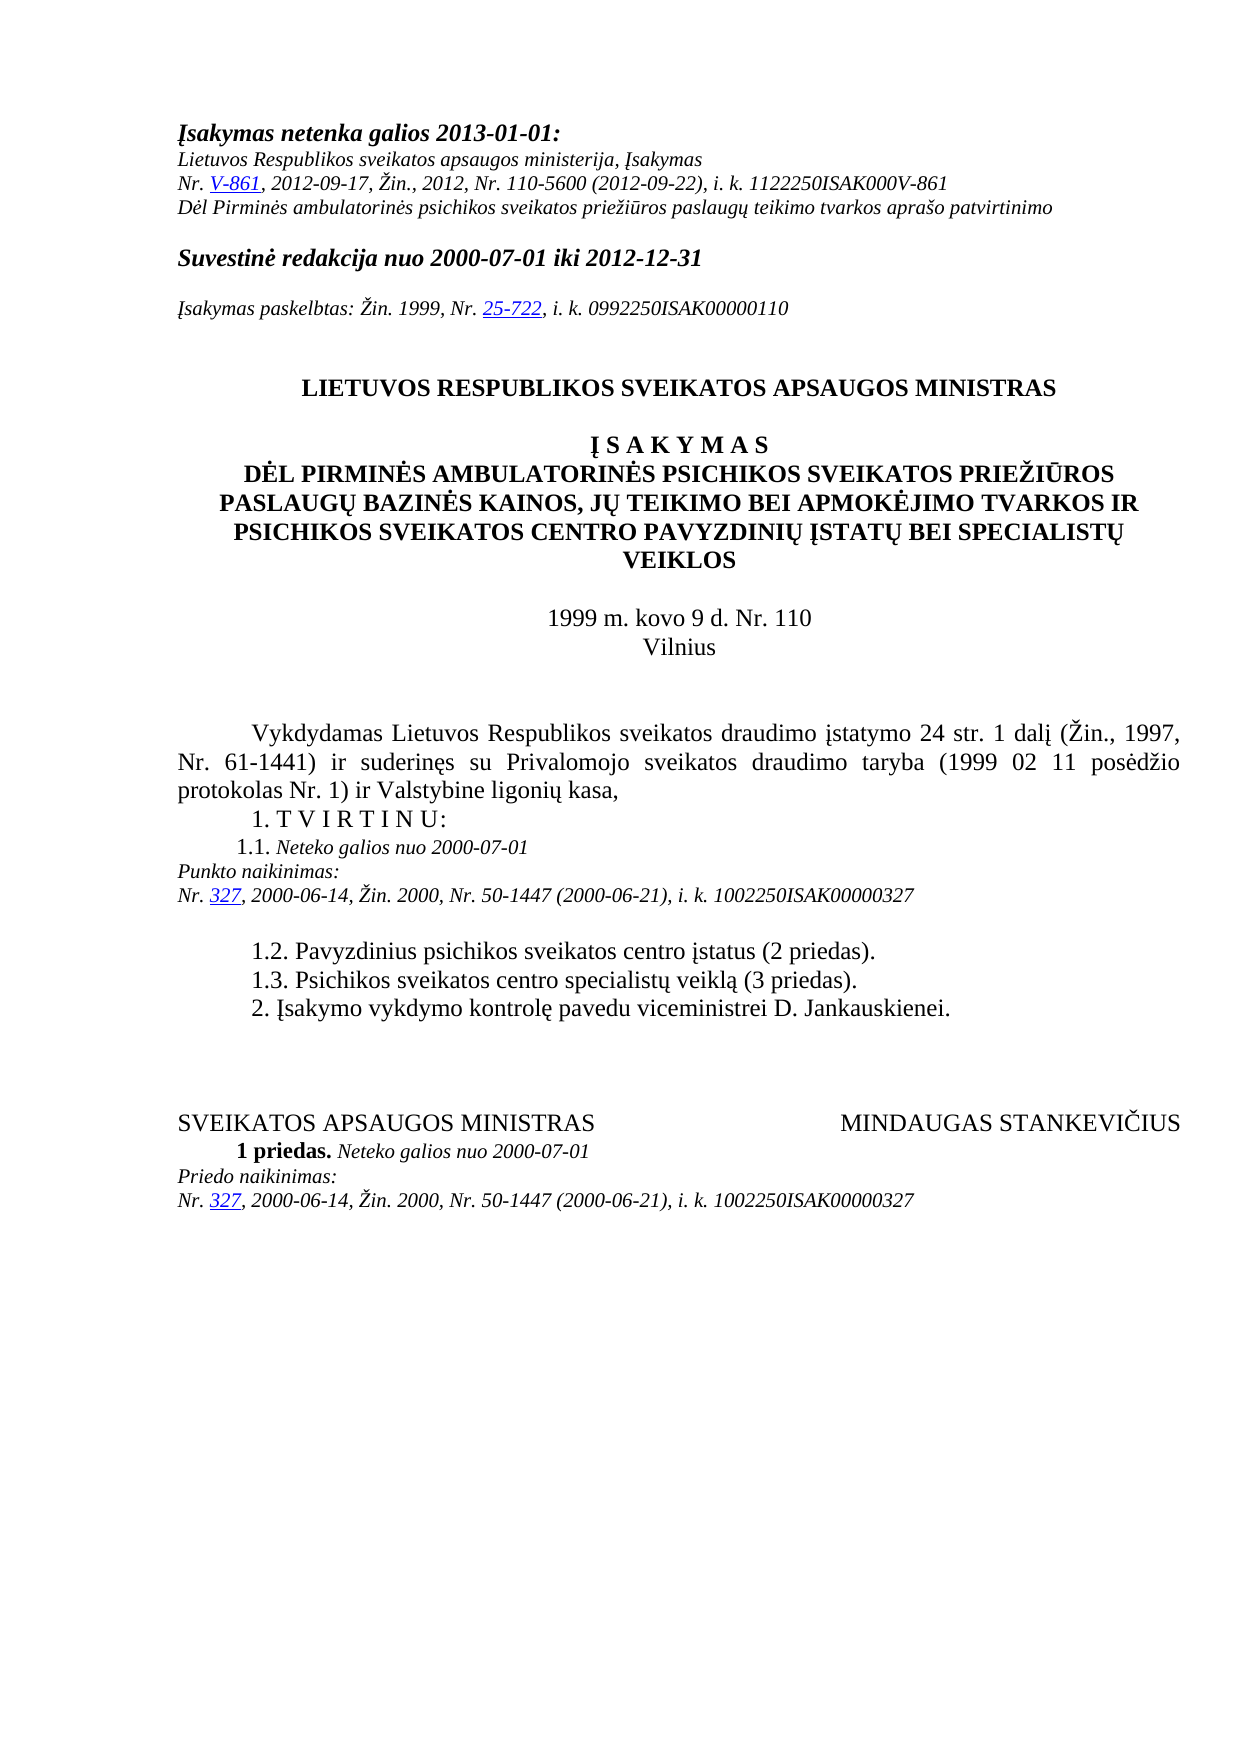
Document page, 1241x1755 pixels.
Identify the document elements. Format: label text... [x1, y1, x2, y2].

text 2. Įsakymo vykdymo kontrolę pavedu viceministrei D. Jankauskienei. [177, 993, 1181, 1022]
text Vilnius [177, 632, 1181, 660]
text SVEIKATOS APSAUGOS MINISTRAS MINDAUGAS STANKEVIČIUS [177, 1108, 1181, 1137]
text 1.2. Pavyzdinius psichikos sveikatos centro įstatus (2 priedas). [177, 936, 1181, 965]
text 1.3. Psichikos sveikatos centro specialistų veiklą (3 priedas). [177, 965, 1181, 993]
text 1999 m. kovo 9 d. Nr. 110 [177, 603, 1181, 632]
text Nr. V-861, 2012-09-17, Žin., 2012, Nr. 110-5600 (2012-09-22), i. k. 1122250ISAK000V-861 [177, 171, 1181, 195]
text Į S A K Y M A S [177, 430, 1181, 459]
text Suvestinė redakcija nuo 2000-07-01 iki 2012-12-31 [177, 243, 1181, 272]
text DĖL PIRMINĖS AMBULATORINĖS PSICHIKOS SVEIKATOS PRIEŽIŪROS PASLAUGŲ BAZINĖS KAINOS, JŲ TEIKIMO BEI APMOKĖJIMO TVARKOS IR PSICHIKOS SVEIKATOS CENTRO PAVYZDINIŲ ĮSTATŲ BEI SPECIALISTŲ VEIKLOS [177, 459, 1181, 574]
text Vykdydamas Lietuvos Respublikos sveikatos draudimo įstatymo 24 str. 1 dalį (Žin., 1997, Nr. 61-1441) ir suderinęs su Privalomojo sveikatos draudimo taryba (1999 02 11 posėdžio protokolas Nr. 1) ir Valstybine ligonių kasa, [177, 718, 1181, 804]
text 1. TVIRTINU: [177, 804, 1181, 833]
text Lietuvos Respublikos sveikatos apsaugos ministerija, Įsakymas [177, 147, 1181, 171]
text 1.1. Neteko galios nuo 2000-07-01 [177, 833, 1181, 859]
text Dėl Pirminės ambulatorinės psichikos sveikatos priežiūros paslaugų teikimo tvarkos aprašo patvirtinimo [177, 195, 1181, 219]
text Priedo naikinimas: [177, 1164, 1181, 1188]
text Įsakymas paskelbtas: Žin. 1999, Nr. 25-722, i. k. 0992250ISAK00000110 [177, 296, 1181, 320]
text Įsakymas netenka galios 2013-01-01: [177, 118, 1181, 147]
text Nr. 327, 2000-06-14, Žin. 2000, Nr. 50-1447 (2000-06-21), i. k. 1002250ISAK00000327 [177, 883, 1181, 907]
text Nr. 327, 2000-06-14, Žin. 2000, Nr. 50-1447 (2000-06-21), i. k. 1002250ISAK00000327 [177, 1188, 1181, 1212]
text LIETUVOS RESPUBLIKOS SVEIKATOS APSAUGOS MINISTRAS [177, 373, 1181, 402]
text 1 priedas. Neteko galios nuo 2000-07-01 [177, 1137, 1181, 1164]
text Punkto naikinimas: [177, 859, 1181, 883]
